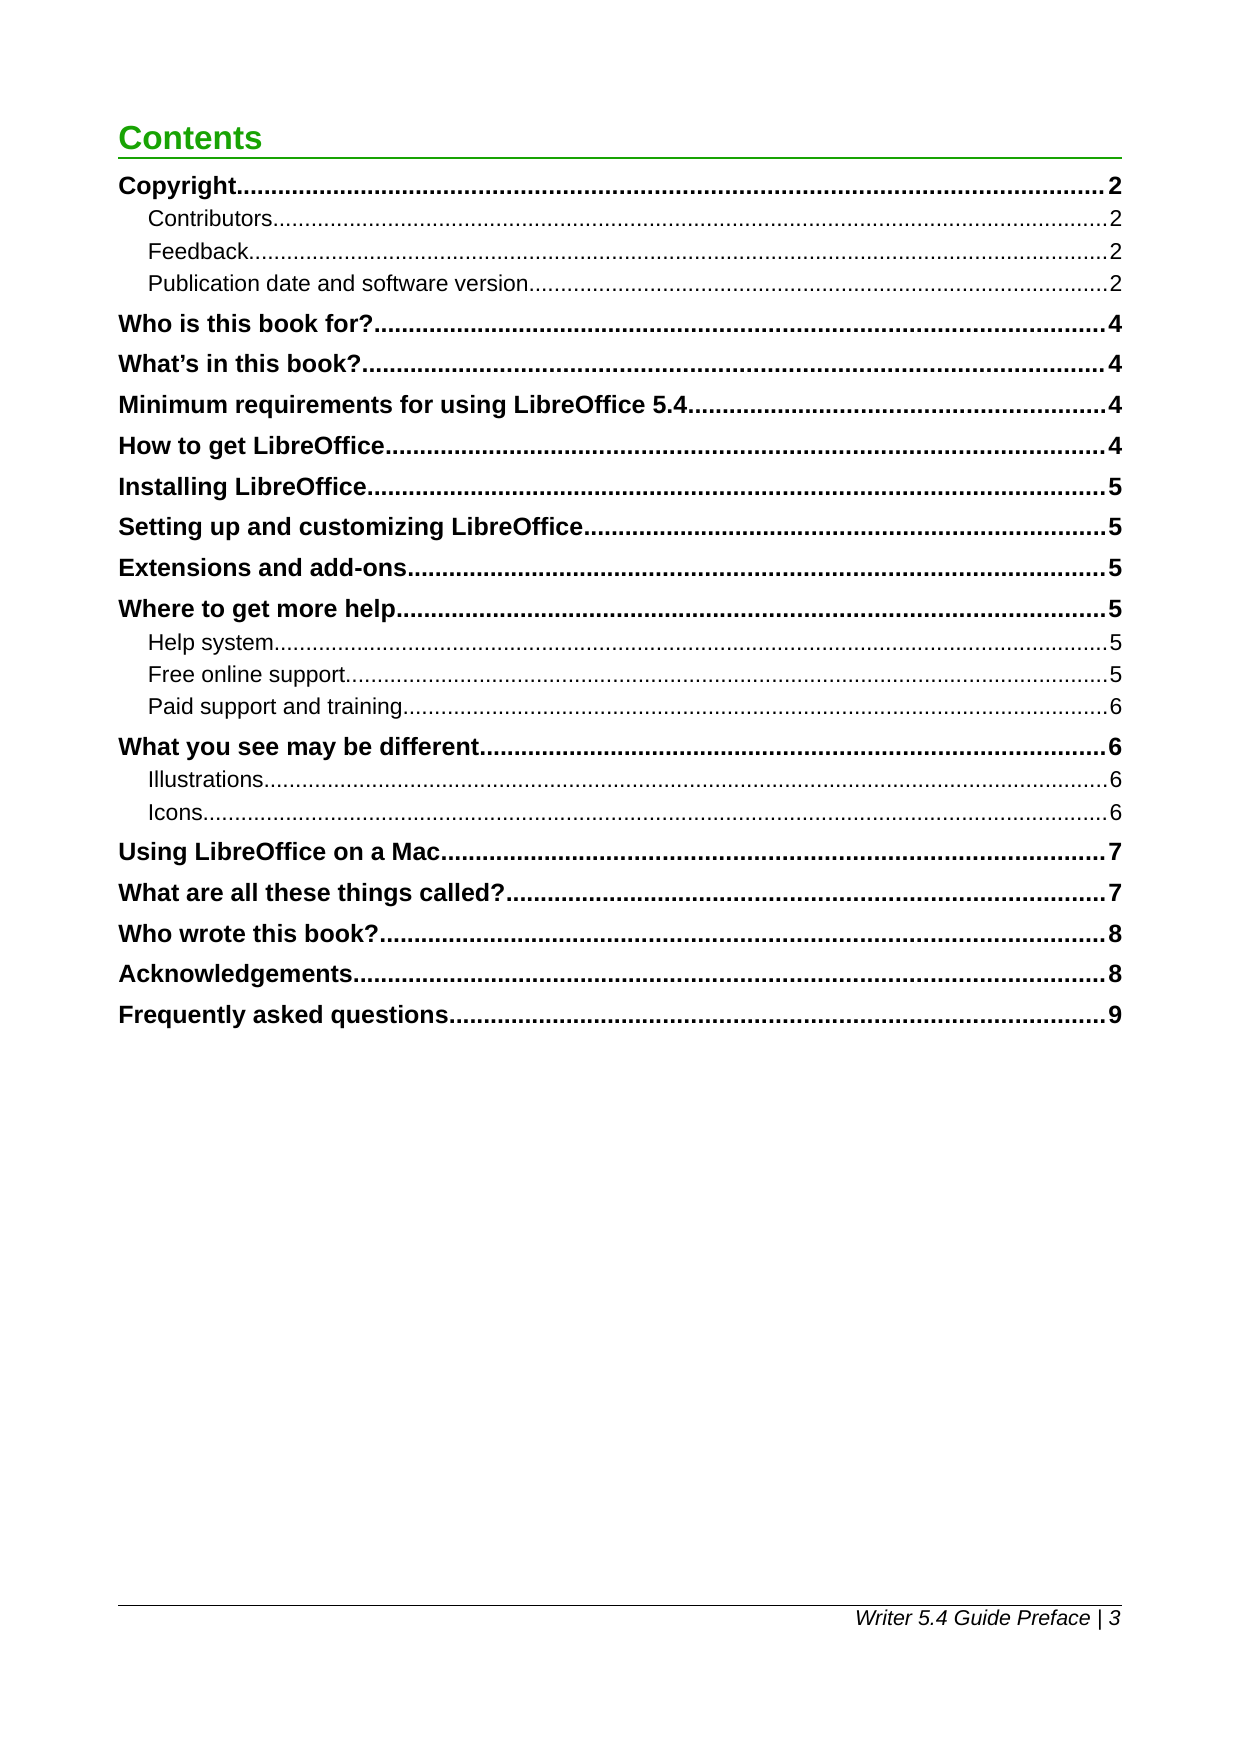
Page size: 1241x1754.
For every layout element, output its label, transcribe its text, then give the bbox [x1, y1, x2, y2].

text Acknowledgements 8 [118, 959, 1122, 988]
text Help system 5 [148, 628, 1122, 655]
text What are all these things called? 7 [118, 878, 1122, 907]
text What’s in this book? 4 [118, 349, 1122, 378]
text Who wrote this book? 8 [118, 918, 1122, 947]
text Feedback 2 [148, 238, 1122, 264]
subtitle Contents [118, 118, 1122, 157]
text Copyright 2 [118, 171, 1122, 199]
text Illustrations 6 [148, 766, 1122, 793]
text What you see may be different 6 [118, 732, 1122, 760]
text How to get LibreOffice 4 [118, 431, 1122, 459]
text Extensions and add-ons 5 [118, 553, 1122, 582]
text Minimum requirements for using LibreOffice 5.4 4 [118, 390, 1122, 419]
text Contributors 2 [148, 205, 1122, 232]
text Where to get more help 5 [118, 594, 1122, 622]
text Installing LibreOffice 5 [118, 471, 1122, 500]
text Using LibreOffice on a Mac 7 [118, 837, 1122, 866]
text Who is this book for? 4 [118, 308, 1122, 337]
text Frequently asked questions 9 [118, 1000, 1122, 1029]
text Paid support and training 6 [148, 693, 1122, 719]
text Publication date and software version 2 [148, 270, 1122, 297]
text Free online support 5 [148, 661, 1122, 687]
text Setting up and customizing LibreOffice 5 [118, 512, 1122, 541]
text Icons 6 [148, 799, 1122, 825]
